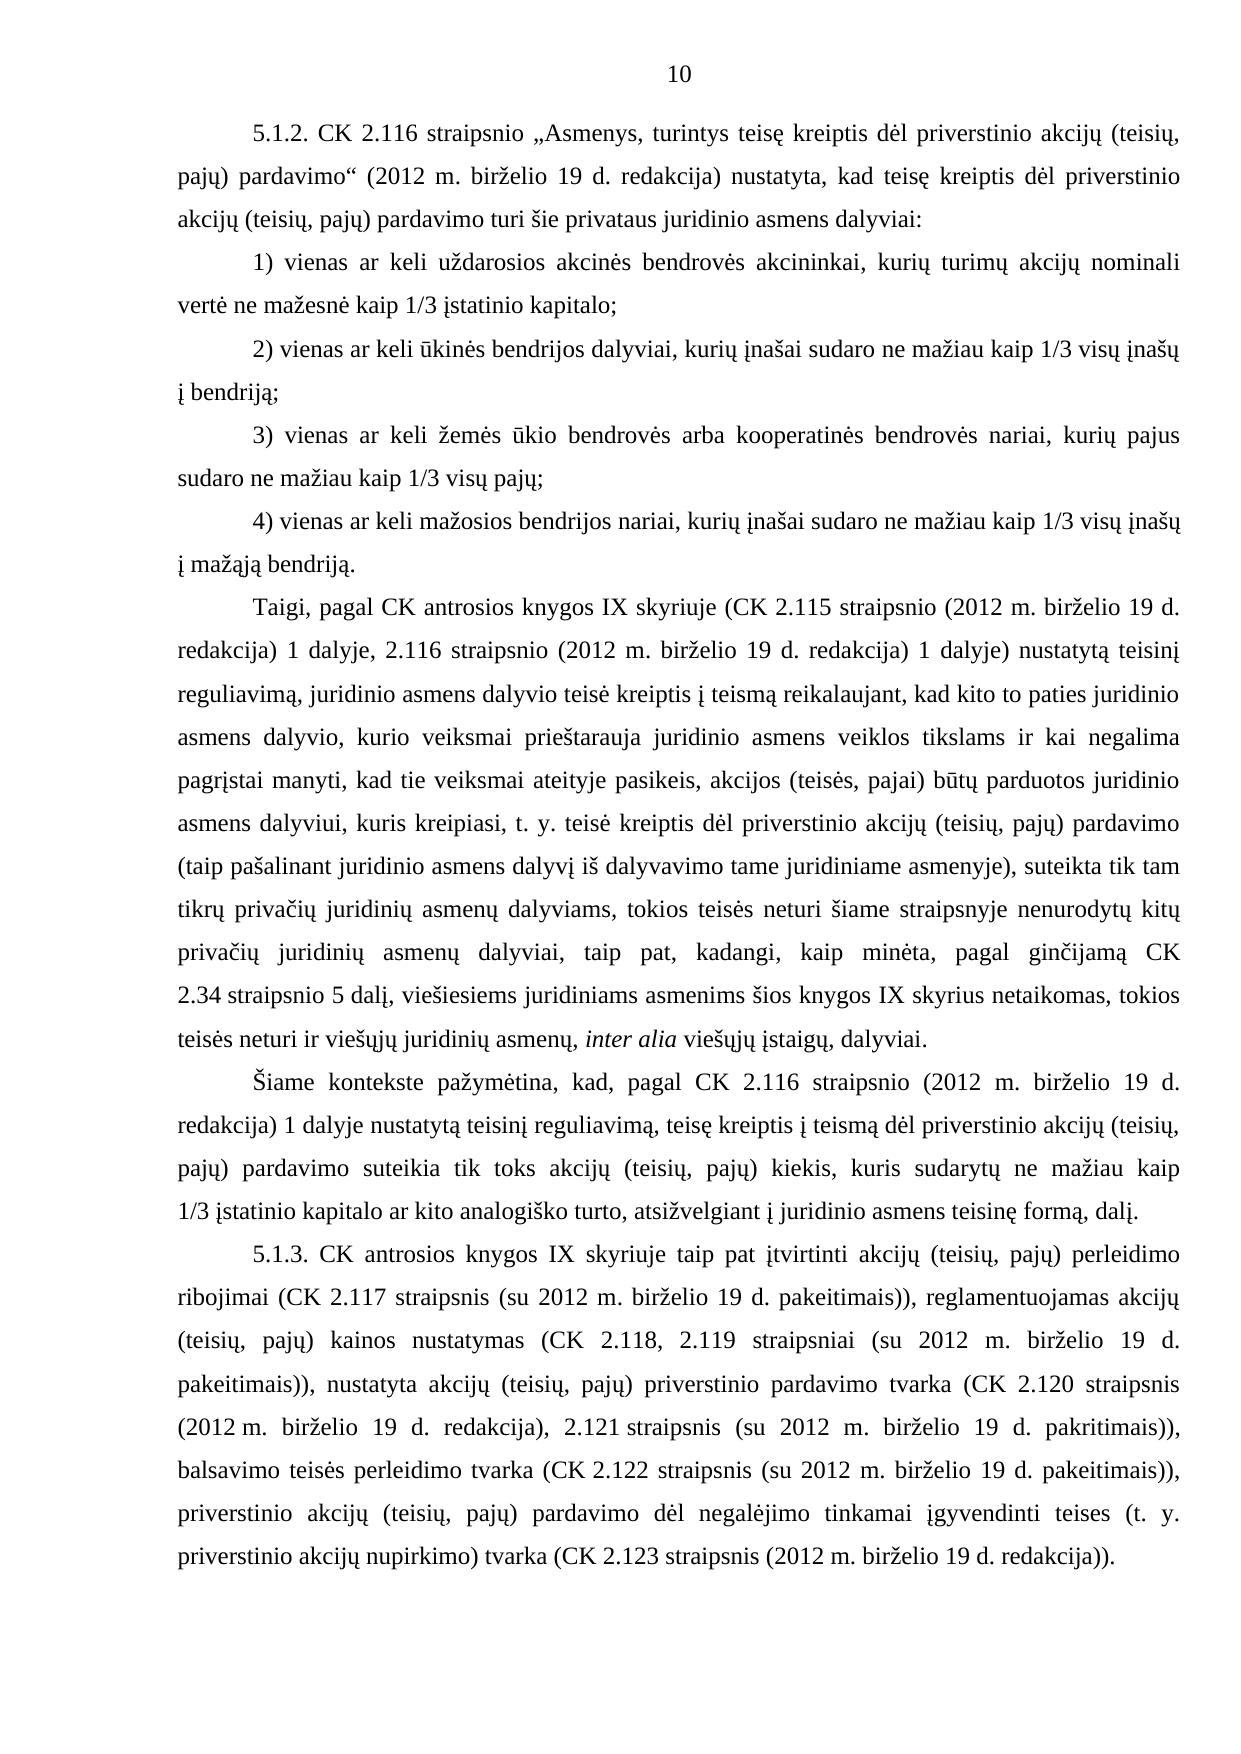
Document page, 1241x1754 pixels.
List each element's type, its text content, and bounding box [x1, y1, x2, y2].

text 3) vienas ar keli žemės ūkio bendrovės arba kooperatinės bendrovės nariai, kurių pajus sudaro ne mažiau kaip 1/3 visų pajų; [177, 420, 1181, 492]
text 2) vienas ar keli ūkinės bendrijos dalyviai, kurių įnašai sudaro ne mažiau kaip 1/3 visų įnašų į bendriją; [177, 334, 1181, 406]
text 5.1.2. CK 2.116 straipsnio „Asmenys, turintys teisę kreiptis dėl priverstinio akcijų (teisių, pajų) pardavimo“ (2012 m. birželio 19 d. redakcija) nustatyta, kad teisę kreiptis dėl priverstinio akcijų (teisių, pajų) pardavimo turi šie privataus juridinio asmens dalyviai: [177, 118, 1181, 233]
text 1) vienas ar keli uždarosios akcinės bendrovės akcininkai, kurių turimų akcijų nominali vertė ne mažesnė kaip 1/3 įstatinio kapitalo; [177, 247, 1181, 319]
text Taigi, pagal CK antrosios knygos IX skyriuje (CK 2.115 straipsnio (2012 m. birželio 19 d. redakcija) 1 dalyje, 2.116 straipsnio (2012 m. birželio 19 d. redakcija) 1 dalyje) nustatytą teisinį reguliavimą, juridinio asmens dalyvio teisė kreiptis į teismą reikalaujant, kad kito to paties juridinio asmens dalyvio, kurio veiksmai prieštarauja juridinio asmens veiklos tikslams ir kai negalima pagrįstai manyti, kad tie veiksmai ateityje pasikeis, akcijos (teisės, pajai) būtų parduotos juridinio asmens dalyviui, kuris kreipiasi, t. y. teisė kreiptis dėl priverstinio akcijų (teisių, pajų) pardavimo (taip pašalinant juridinio asmens dalyvį iš dalyvavimo tame juridiniame asmenyje), suteikta tik tam tikrų privačių juridinių asmenų dalyviams, tokios teisės neturi šiame straipsnyje nenurodytų kitų privačių juridinių asmenų dalyviai, taip pat, kadangi, kaip minėta, pagal ginčijamą CK 2.34 straipsnio 5 dalį, viešiesiems juridiniams asmenims šios knygos IX skyrius netaikomas, tokios teisės neturi ir viešųjų juridinių asmenų, inter alia viešųjų įstaigų, dalyviai. [177, 592, 1181, 1052]
text 5.1.3. CK antrosios knygos IX skyriuje taip pat įtvirtinti akcijų (teisių, pajų) perleidimo ribojimai (CK 2.117 straipsnis (su 2012 m. birželio 19 d. pakeitimais)), reglamentuojamas akcijų (teisių, pajų) kainos nustatymas (CK 2.118, 2.119 straipsniai (su 2012 m. birželio 19 d. pakeitimais)), nustatyta akcijų (teisių, pajų) priverstinio pardavimo tvarka (CK 2.120 straipsnis (2012 m. birželio 19 d. redakcija), 2.121 straipsnis (su 2012 m. birželio 19 d. pakritimais)), balsavimo teisės perleidimo tvarka (CK 2.122 straipsnis (su 2012 m. birželio 19 d. pakeitimais)), priverstinio akcijų (teisių, pajų) pardavimo dėl negalėjimo tinkamai įgyvendinti teises (t. y. priverstinio akcijų nupirkimo) tvarka (CK 2.123 straipsnis (2012 m. birželio 19 d. redakcija)). [177, 1239, 1181, 1570]
text Šiame kontekste pažymėtina, kad, pagal CK 2.116 straipsnio (2012 m. birželio 19 d. redakcija) 1 dalyje nustatytą teisinį reguliavimą, teisę kreiptis į teismą dėl priverstinio akcijų (teisių, pajų) pardavimo suteikia tik toks akcijų (teisių, pajų) kiekis, kuris sudarytų ne mažiau kaip 1/3 įstatinio kapitalo ar kito analogiško turto, atsižvelgiant į juridinio asmens teisinę formą, dalį. [177, 1067, 1181, 1225]
text 4) vienas ar keli mažosios bendrijos nariai, kurių įnašai sudaro ne mažiau kaip 1/3 visų įnašų į mažąją bendriją. [177, 506, 1181, 578]
